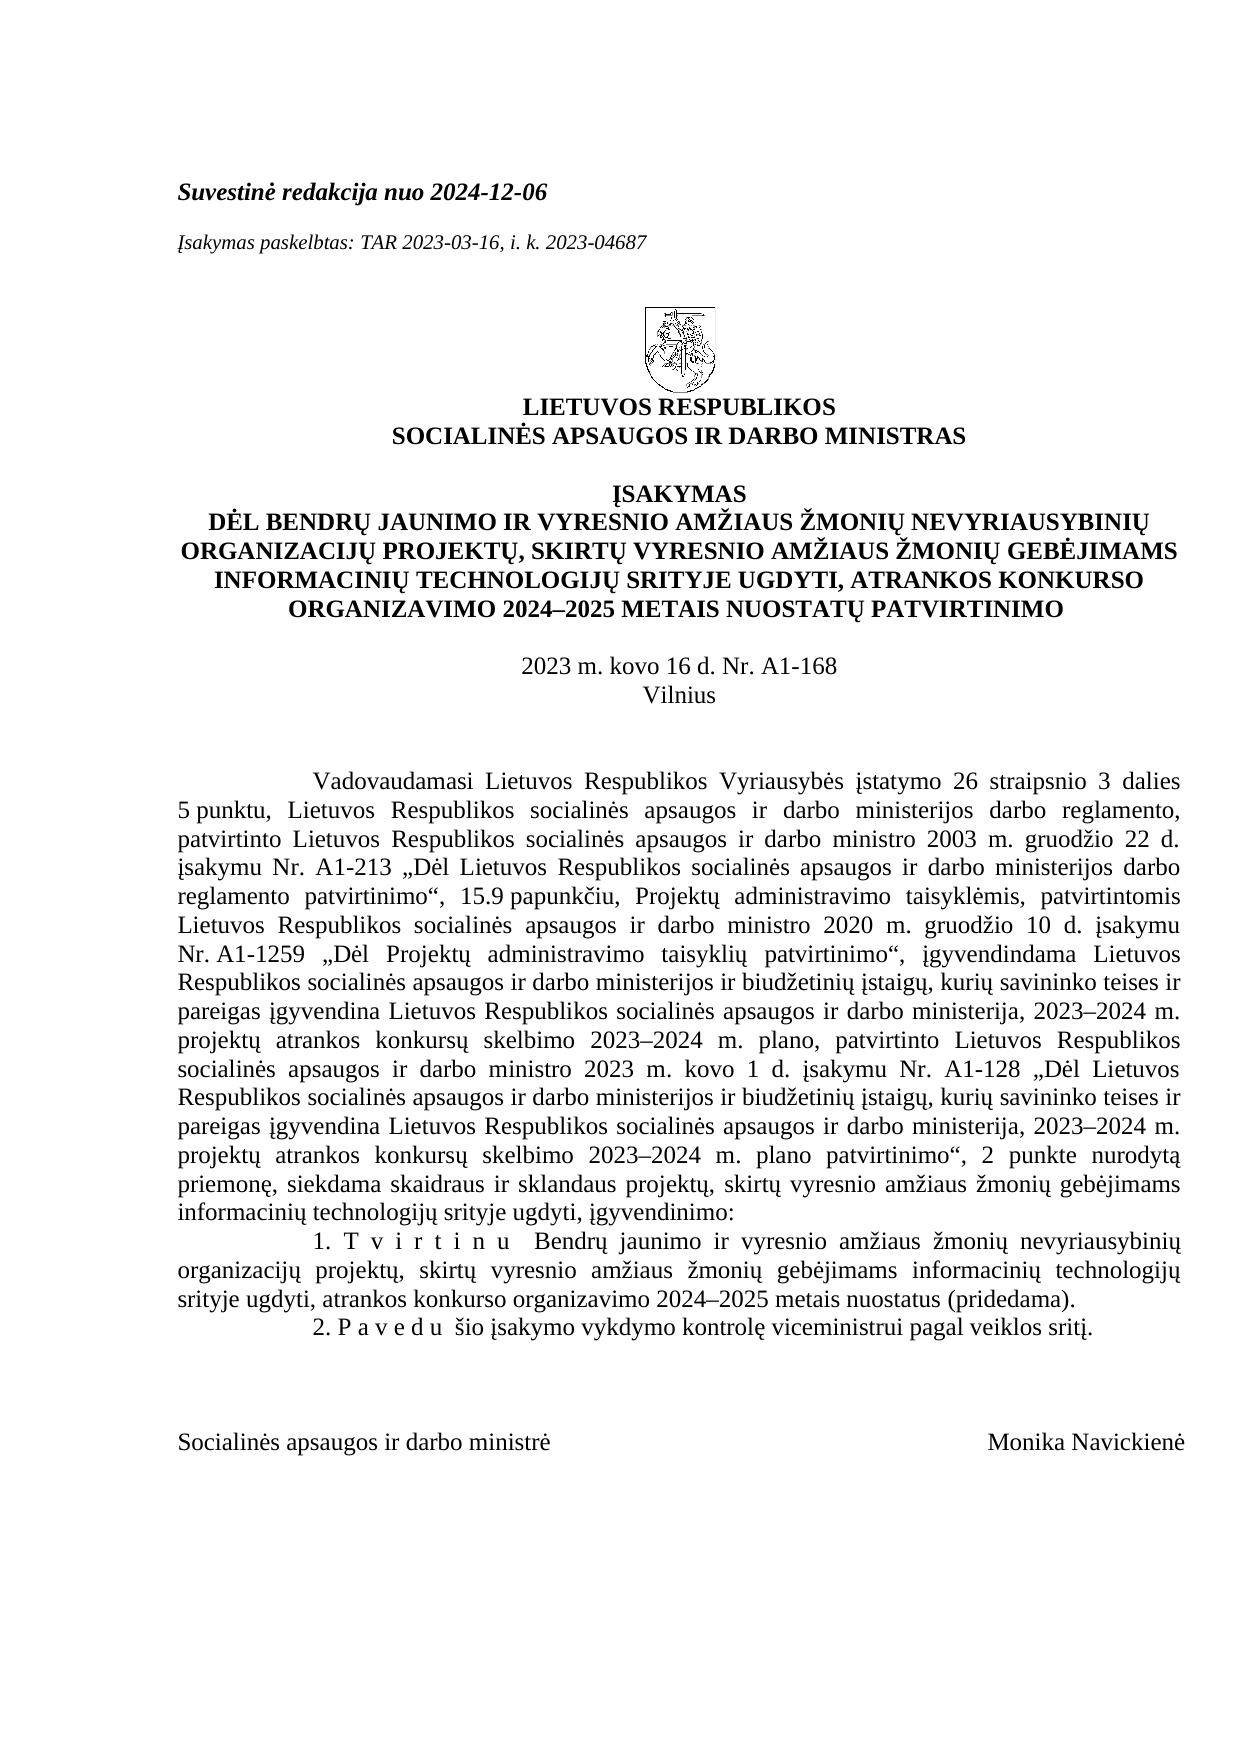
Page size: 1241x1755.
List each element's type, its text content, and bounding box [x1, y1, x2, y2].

text Suvestinė redakcija nuo 2024-12-06 [177, 177, 1181, 206]
text Socialinės apsaugos ir darbo ministrė Monika Navickienė [177, 1427, 1196, 1456]
text 2. P a v e d u šio įsakymo vykdymo kontrolę viceministrui pagal veiklos sritį. [312, 1312, 1181, 1341]
text Vilnius [177, 680, 1181, 709]
text Vadovaudamasi Lietuvos Respublikos Vyriausybės įstatymo 26 straipsnio 3 dalies 5 punktu, Lietuvos Respublikos socialinės apsaugos ir darbo ministerijos darbo reglamento, patvirtinto Lietuvos Respublikos socialinės apsaugos ir darbo ministro 2003 m. gruodžio 22 d. įsakymu Nr. A1-213 „Dėl Lietuvos Respublikos socialinės apsaugos ir darbo ministerijos darbo reglamento patvirtinimo“, 15.9 papunkčiu, Projektų administravimo taisyklėmis, patvirtintomis Lietuvos Respublikos socialinės apsaugos ir darbo ministro 2020 m. gruodžio 10 d. įsakymu Nr. A1‑1259 „Dėl Projektų administravimo taisyklių patvirtinimo“, įgyvendindama Lietuvos Respublikos socialinės apsaugos ir darbo ministerijos ir biudžetinių įstaigų, kurių savininko teises ir pareigas įgyvendina Lietuvos Respublikos socialinės apsaugos ir darbo ministerija, 2023–2024 m. projektų atrankos konkursų skelbimo 2023–2024 m. plano, patvirtinto Lietuvos Respublikos socialinės apsaugos ir darbo ministro 2023 m. kovo 1 d. įsakymu Nr. A1-128 „Dėl Lietuvos Respublikos socialinės apsaugos ir darbo ministerijos ir biudžetinių įstaigų, kurių savininko teises ir pareigas įgyvendina Lietuvos Respublikos socialinės apsaugos ir darbo ministerija, 2023–2024 m. projektų atrankos konkursų skelbimo 2023–2024 m. plano patvirtinimo“, 2 punkte nurodytą priemonę, siekdama skaidraus ir sklandaus projektų, skirtų vyresnio amžiaus žmonių gebėjimams informacinių technologijų srityje ugdyti, įgyvendinimo: [177, 766, 1181, 1226]
text SOCIALINĖS APSAUGOS IR DARBO MINISTRAS [177, 421, 1181, 450]
text 2023 m. kovo 16 d. Nr. A1-168 [177, 651, 1181, 680]
text Įsakymas paskelbtas: TAR 2023-03-16, i. k. 2023-04687 [177, 230, 1181, 254]
text Dėl BENDRŲ JAUNIMO IR VYRESNIO AMŽIAUS ŽMONIŲ NEVYRIAUSYBINIŲ ORGANIZACIJŲ PROJEKTŲ, SKIRTŲ VYRESNIO AMŽIAUS ŽMONIŲ GEBĖJIMAMS INFORMACINIŲ TECHNOLOGIJŲ SRITYJE UGDYTI, ATRANKOS KONKURSO ORGANIZAVIMO 2024–2025 METAIS NUOSTATŲ patvirtinimo [177, 507, 1181, 622]
text 1. T v i r t i n u Bendrų jaunimo ir vyresnio amžiaus žmonių nevyriausybinių organizacijų projektų, skirtų vyresnio amžiaus žmonių gebėjimams informacinių technologijų srityje ugdyti, atrankos konkurso organizavimo 2024–2025 metais nuostatus (pridedama). [177, 1226, 1181, 1312]
text ĮSAKYMAS [177, 479, 1181, 507]
text LIETUVOS RESPUBLIKOS [177, 392, 1181, 421]
